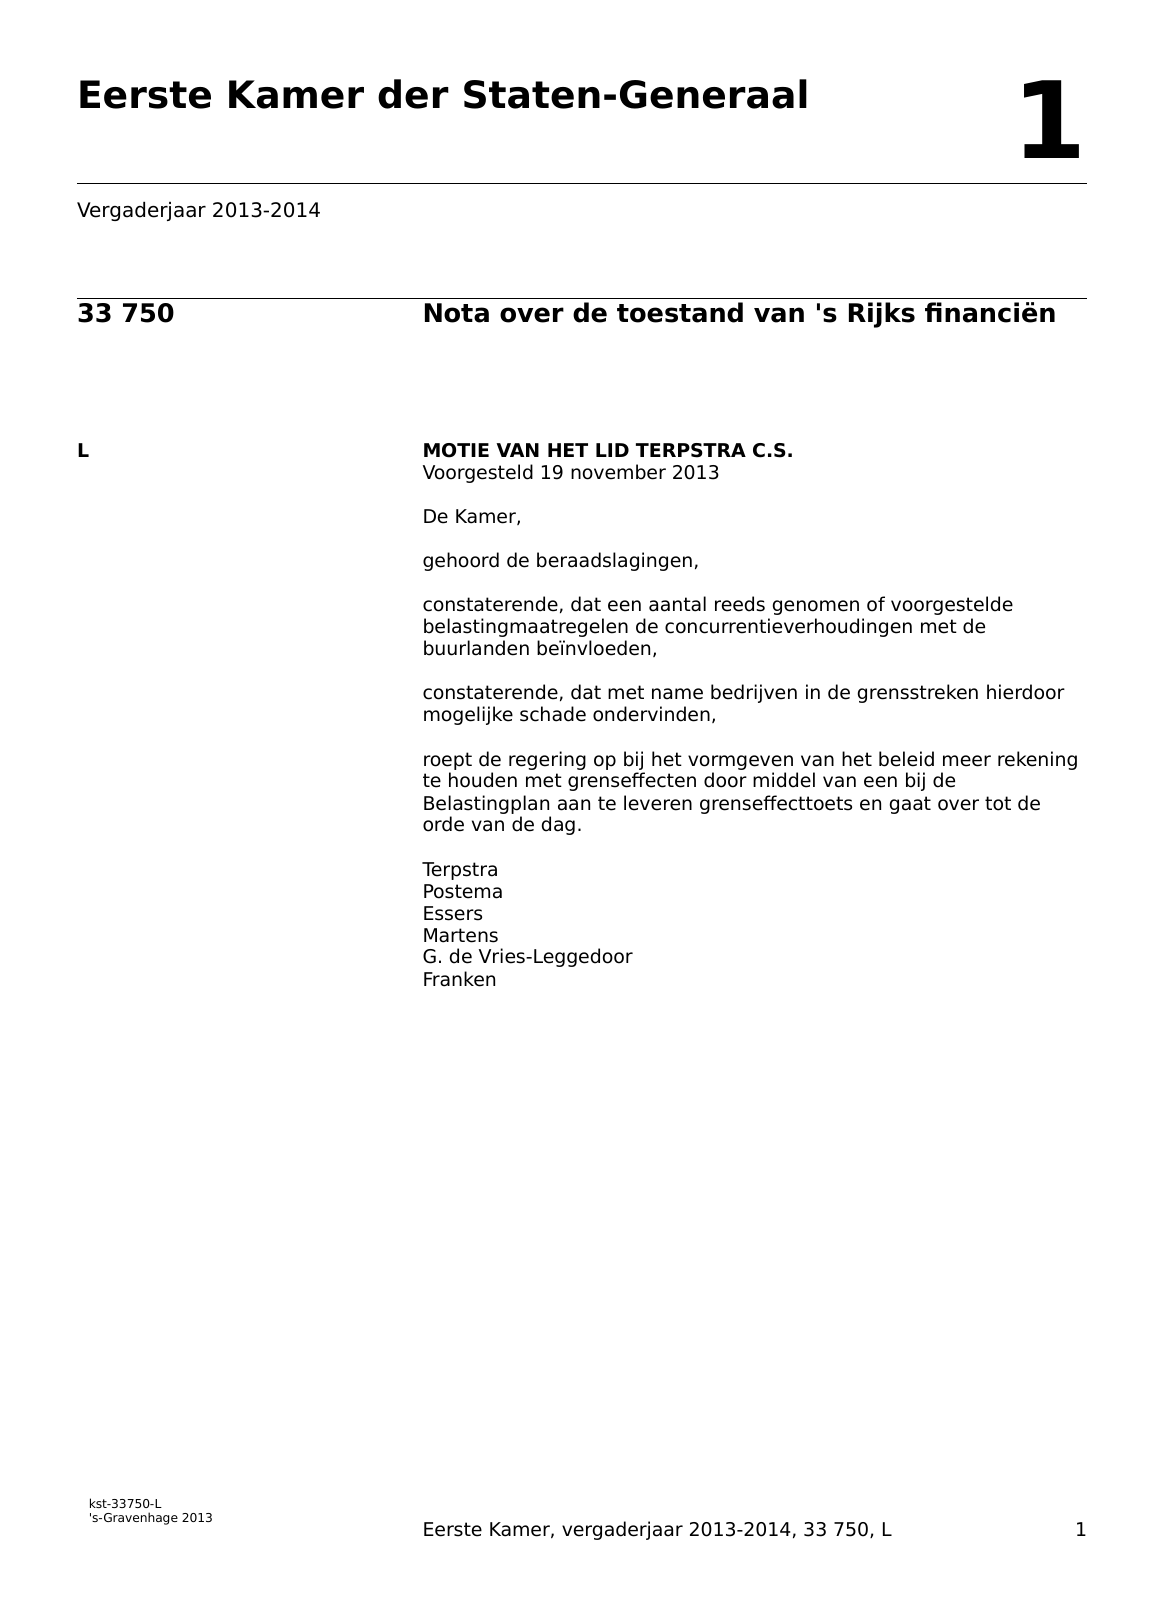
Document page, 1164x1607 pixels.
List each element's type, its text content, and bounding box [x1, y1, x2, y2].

subtitle L MOTIE VAN HET LID TERPSTRA C.S. [77, 440, 1087, 462]
text G. de Vries-Leggedoor [422, 946, 1087, 968]
table_cell Vergaderjaar 2013-2014 [77, 184, 1087, 298]
text constaterende, dat met name bedrijven in de grensstreken hierdoor mogelijke schade ondervinden, [422, 682, 1087, 726]
text Voorgesteld 19 november 2013 [422, 462, 1087, 484]
text Terpstra [422, 858, 1087, 881]
text roept de regering op bij het vormgeven van het beleid meer rekening te houden met grenseffecten door middel van een bij de Belastingplan aan te leveren grenseffecttoets en gaat over tot de orde van de dag. [422, 748, 1087, 836]
text Essers [422, 902, 1087, 924]
text 's-Gravenhage 2013 [88, 1511, 323, 1525]
text De Kamer, [422, 506, 1087, 528]
text constaterende, dat een aantal reeds genomen of voorgestelde belastingmaatregelen de concurrentieverhoudingen met de buurlanden beïnvloeden, [422, 594, 1087, 660]
text gehoord de beraadslagingen, [422, 550, 1087, 572]
table_header 1 [886, 59, 1087, 183]
subtitle 33 750 Nota over de toestand van 's Rijks financiën [77, 299, 1087, 329]
text Postema [422, 881, 1087, 902]
text Franken [422, 968, 1087, 990]
text kst-33750-L [88, 1497, 323, 1511]
table_header Eerste Kamer der Staten-Generaal [77, 59, 886, 183]
text Martens [422, 924, 1087, 946]
